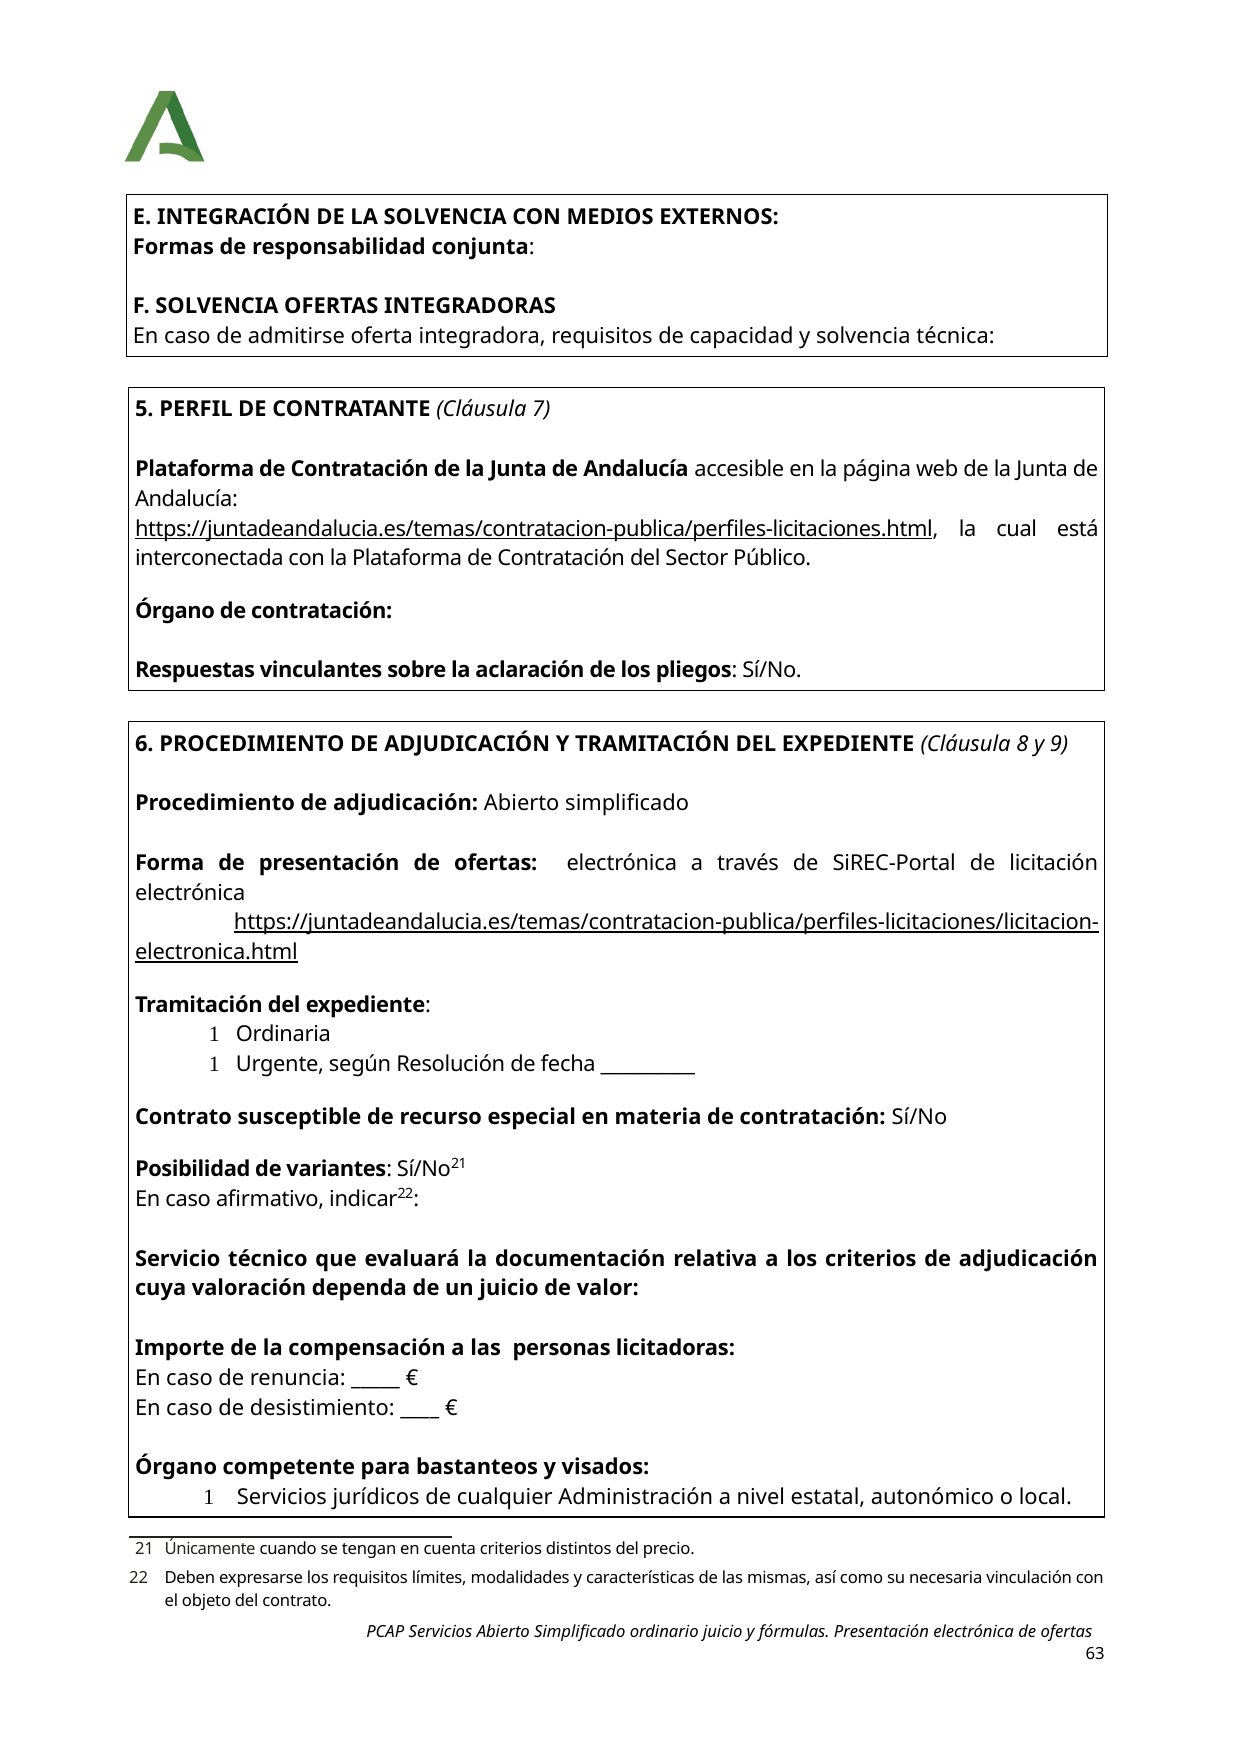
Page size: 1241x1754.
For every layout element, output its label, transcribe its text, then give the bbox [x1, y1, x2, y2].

picture [120, 86, 209, 166]
table_header 5. PERFIL DE CONTRATANTE (Cláusula 7) Plataforma de Contratación de la Junta de Andalucía accesible en la página web de la Junta de Andalucía: https://juntadeandalucia.es/temas/contratacion-publica/perfiles-licitaciones.html, la cual está interconectada con la Plataforma de Contratación del Sector Público. Órgano de contratación: Respuestas vinculantes sobre la aclaración de los pliegos: Sí/No. [129, 388, 1104, 690]
table_header 6. PROCEDIMIENTO DE ADJUDICACIÓN Y TRAMITACIÓN DEL EXPEDIENTE (Cláusula 8 y 9) Procedimiento de adjudicación: Abierto simplificado Forma de presentación de ofertas: electrónica a través de SiREC-Portal de licitación electrónica https://juntadeandalucia.es/temas/contratacion-publica/perfiles-licitaciones/licitacion-electronica.html Tramitación del expediente:  Ordinaria  Urgente, según Resolución de fecha __________ Contrato susceptible de recurso especial en materia de contratación: Sí/No Posibilidad de variantes: Sí/No En caso afirmativo, indicar: Servicio técnico que evaluará la documentación relativa a los criterios de adjudicación cuya valoración dependa de un juicio de valor: Importe de la compensación a las personas licitadoras: En caso de renuncia: _____ € En caso de desistimiento: ____ € Órgano competente para bastanteos y visados:  Servicios jurídicos de cualquier Administración a nivel estatal, autonómico o local. [129, 722, 1104, 1516]
